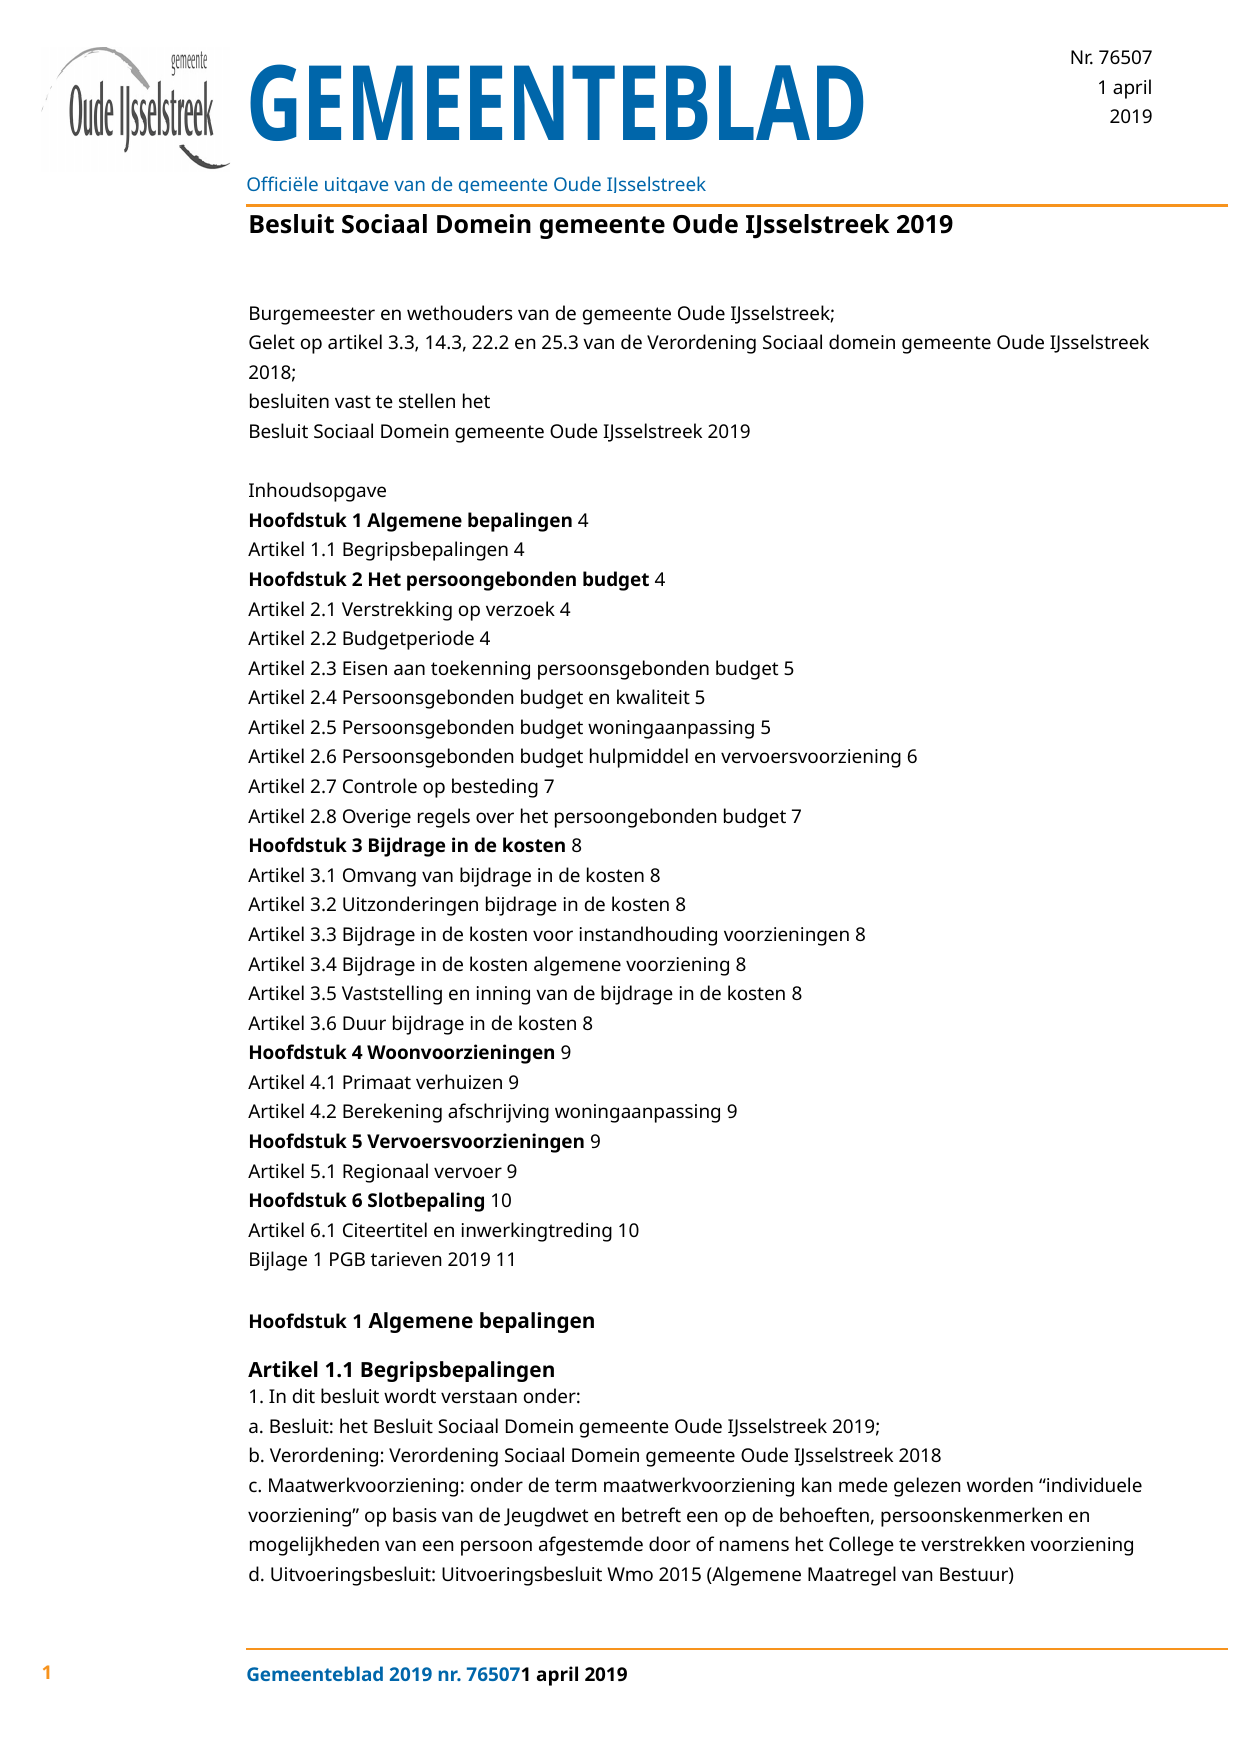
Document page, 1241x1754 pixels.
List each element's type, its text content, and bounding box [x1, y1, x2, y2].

text Artikel 6.1 Citeertitel en inwerkingtreding 10 [248, 1217, 1152, 1243]
text Hoofdstuk 6 Slotbepaling 10 [248, 1187, 1152, 1213]
text Artikel 4.2 Berekening afschrijving woningaanpassing 9 [248, 1099, 1152, 1124]
text Hoofdstuk 2 Het persoongebonden budget 4 [248, 566, 1152, 592]
text Artikel 2.8 Overige regels over het persoongebonden budget 7 [248, 803, 1152, 828]
text Artikel 4.1 Primaat verhuizen 9 [248, 1069, 1152, 1095]
text b. Verordening: Verordening Sociaal Domein gemeente Oude IJsselstreek 2018 [248, 1443, 1152, 1468]
text Artikel 3.6 Duur bijdrage in de kosten 8 [248, 1010, 1152, 1036]
text Besluit Sociaal Domein gemeente Oude IJsselstreek 2019 [248, 207, 1152, 241]
text a. Besluit: het Besluit Sociaal Domein gemeente Oude IJsselstreek 2019; [248, 1413, 1152, 1439]
text besluiten vast te stellen het [248, 389, 1152, 414]
text Artikel 3.4 Bijdrage in de kosten algemene voorziening 8 [248, 951, 1152, 976]
text 1. In dit besluit wordt verstaan onder: [248, 1383, 1152, 1409]
text Gelet op artikel 3.3, 14.3, 22.2 en 25.3 van de Verordening Sociaal domein gemeente Oude IJsselstreek 2018; [248, 329, 1152, 385]
text Artikel 3.2 Uitzonderingen bijdrage in de kosten 8 [248, 892, 1152, 917]
text Hoofdstuk 5 Vervoersvoorzieningen 9 [248, 1128, 1152, 1154]
text Hoofdstuk 4 Woonvoorzieningen 9 [248, 1039, 1152, 1065]
text c. Maatwerkvoorziening: onder de term maatwerkvoorziening kan mede gelezen worden “individuele voorziening” op basis van de Jeugdwet en betreft een op de behoeften, persoonskenmerken en mogelijkheden van een persoon afgestemde door of namens het College te verstrekken voorziening [248, 1472, 1152, 1557]
text Hoofdstuk 3 Bijdrage in de kosten 8 [248, 832, 1152, 858]
text Artikel 1.1 Begripsbepalingen 4 [248, 537, 1152, 562]
text Artikel 2.4 Persoonsgebonden budget en kwaliteit 5 [248, 684, 1152, 710]
text Artikel 3.5 Vaststelling en inning van de bijdrage in de kosten 8 [248, 980, 1152, 1006]
text Artikel 3.1 Omvang van bijdrage in de kosten 8 [248, 862, 1152, 888]
text Bijlage 1 PGB tarieven 2019 11 [248, 1247, 1152, 1272]
text Artikel 2.7 Controle op besteding 7 [248, 773, 1152, 799]
picture [41, 47, 231, 172]
text Hoofdstuk 1 Algemene bepalingen [248, 1306, 1152, 1334]
text Artikel 2.6 Persoonsgebonden budget hulpmiddel en vervoersvoorziening 6 [248, 744, 1152, 769]
text Artikel 2.1 Verstrekking op verzoek 4 [248, 596, 1152, 621]
text Artikel 1.1 Begripsbepalingen [248, 1355, 1152, 1383]
text Artikel 2.2 Budgetperiode 4 [248, 625, 1152, 651]
text Artikel 2.5 Persoonsgebonden budget woningaanpassing 5 [248, 714, 1152, 740]
text Hoofdstuk 1 Algemene bepalingen 4 [248, 507, 1152, 533]
text Besluit Sociaal Domein gemeente Oude IJsselstreek 2019 [248, 418, 1152, 444]
text Burgemeester en wethouders van de gemeente Oude IJsselstreek; [248, 300, 1152, 326]
text d. Uitvoeringsbesluit: Uitvoeringsbesluit Wmo 2015 (Algemene Maatregel van Bestuur) [248, 1561, 1152, 1587]
text Artikel 3.3 Bijdrage in de kosten voor instandhouding voorzieningen 8 [248, 921, 1152, 947]
text Artikel 2.3 Eisen aan toekenning persoonsgebonden budget 5 [248, 655, 1152, 681]
text Inhoudsopgave [248, 477, 1152, 503]
text Artikel 5.1 Regionaal vervoer 9 [248, 1158, 1152, 1183]
